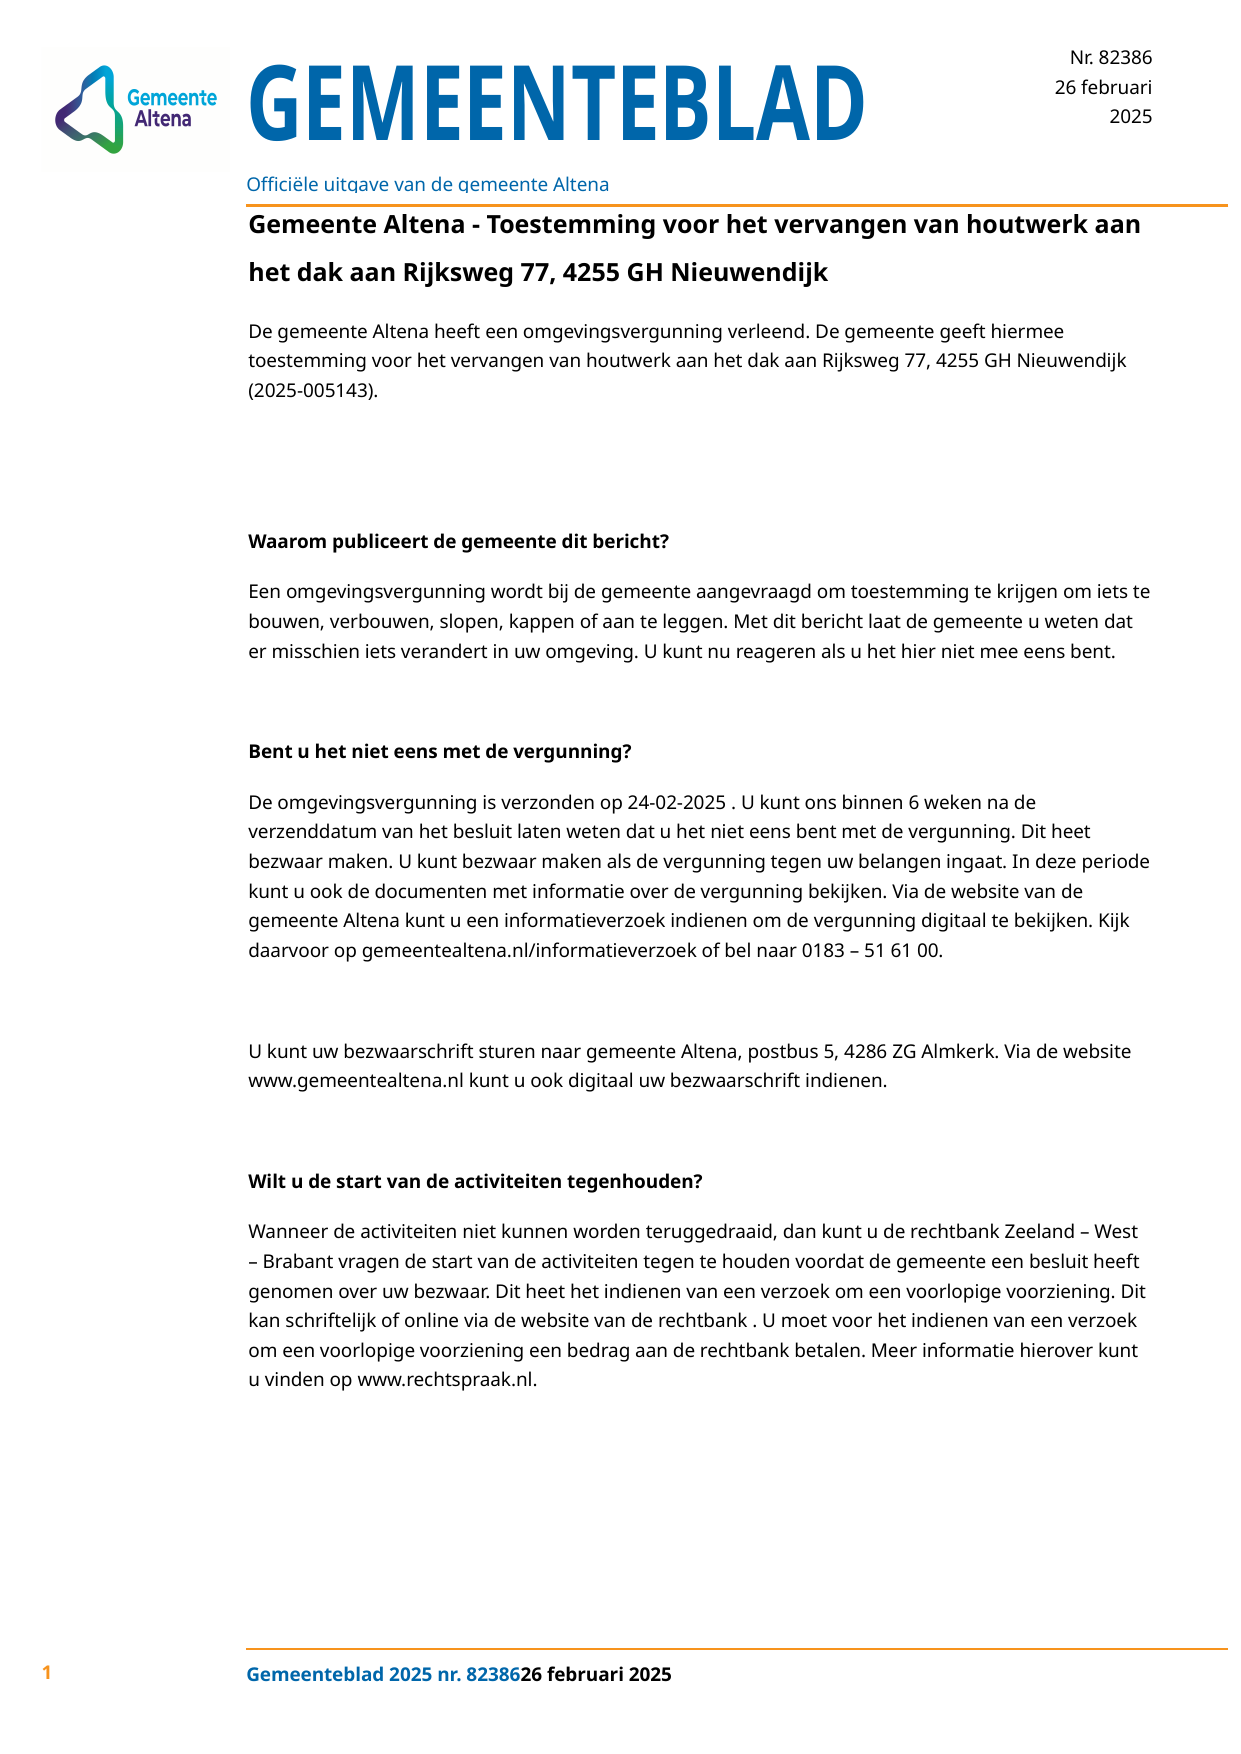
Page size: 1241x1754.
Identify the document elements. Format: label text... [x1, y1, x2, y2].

text De gemeente Altena heeft een omgevingsvergunning verleend. De gemeente geeft hiermee toestemming voor het vervangen van houtwerk aan het dak aan Rijksweg 77, 4255 GH Nieuwendijk (2025-005143). [248, 318, 1152, 403]
text U kunt uw bezwaarschrift sturen naar gemeente Altena, postbus 5, 4286 ZG Almkerk. Via de website www.gemeentealtena.nl kunt u ook digitaal uw bezwaarschrift indienen. [248, 1038, 1152, 1093]
text Gemeente Altena - Toestemming voor het vervangen van houtwerk aan het dak aan Rijksweg 77, 4255 GH Nieuwendijk [248, 207, 1152, 288]
text Waarom publiceert de gemeente dit bericht? [248, 528, 1152, 554]
text Wanneer de activiteiten niet kunnen worden teruggedraaid, dan kunt u de rechtbank Zeeland – West – Brabant vragen de start van de activiteiten tegen te houden voordat de gemeente een besluit heeft genomen over uw bezwaar. Dit heet het indienen van een verzoek om een voorlopige voorziening. Dit kan schriftelijk of online via de website van de rechtbank . U moet voor het indienen van een verzoek om een voorlopige voorziening een bedrag aan de rechtbank betalen. Meer informatie hierover kunt u vinden op www.rechtspraak.nl. [248, 1219, 1152, 1392]
text Een omgevingsvergunning wordt bij de gemeente aangevraagd om toestemming te krijgen om iets te bouwen, verbouwen, slopen, kappen of aan te leggen. Met dit bericht laat de gemeente u weten dat er misschien iets verandert in uw omgeving. U kunt nu reageren als u het hier niet mee eens bent. [248, 579, 1152, 664]
text De omgevingsvergunning is verzonden op 24-02-2025 . U kunt ons binnen 6 weken na de verzenddatum van het besluit laten weten dat u het niet eens bent met de vergunning. Dit heet bezwaar maken. U kunt bezwaar maken als de vergunning tegen uw belangen ingaat. In deze periode kunt u ook de documenten met informatie over de vergunning bekijken. Via de website van de gemeente Altena kunt u een informatieverzoek indienen om de vergunning digitaal te bekijken. Kijk daarvoor op gemeentealtena.nl/informatieverzoek of bel naar 0183 – 51 61 00. [248, 789, 1152, 963]
text Bent u het niet eens met de vergunning? [248, 739, 1152, 764]
text Wilt u de start van de activiteiten tegenhouden? [248, 1168, 1152, 1194]
picture [41, 47, 231, 172]
